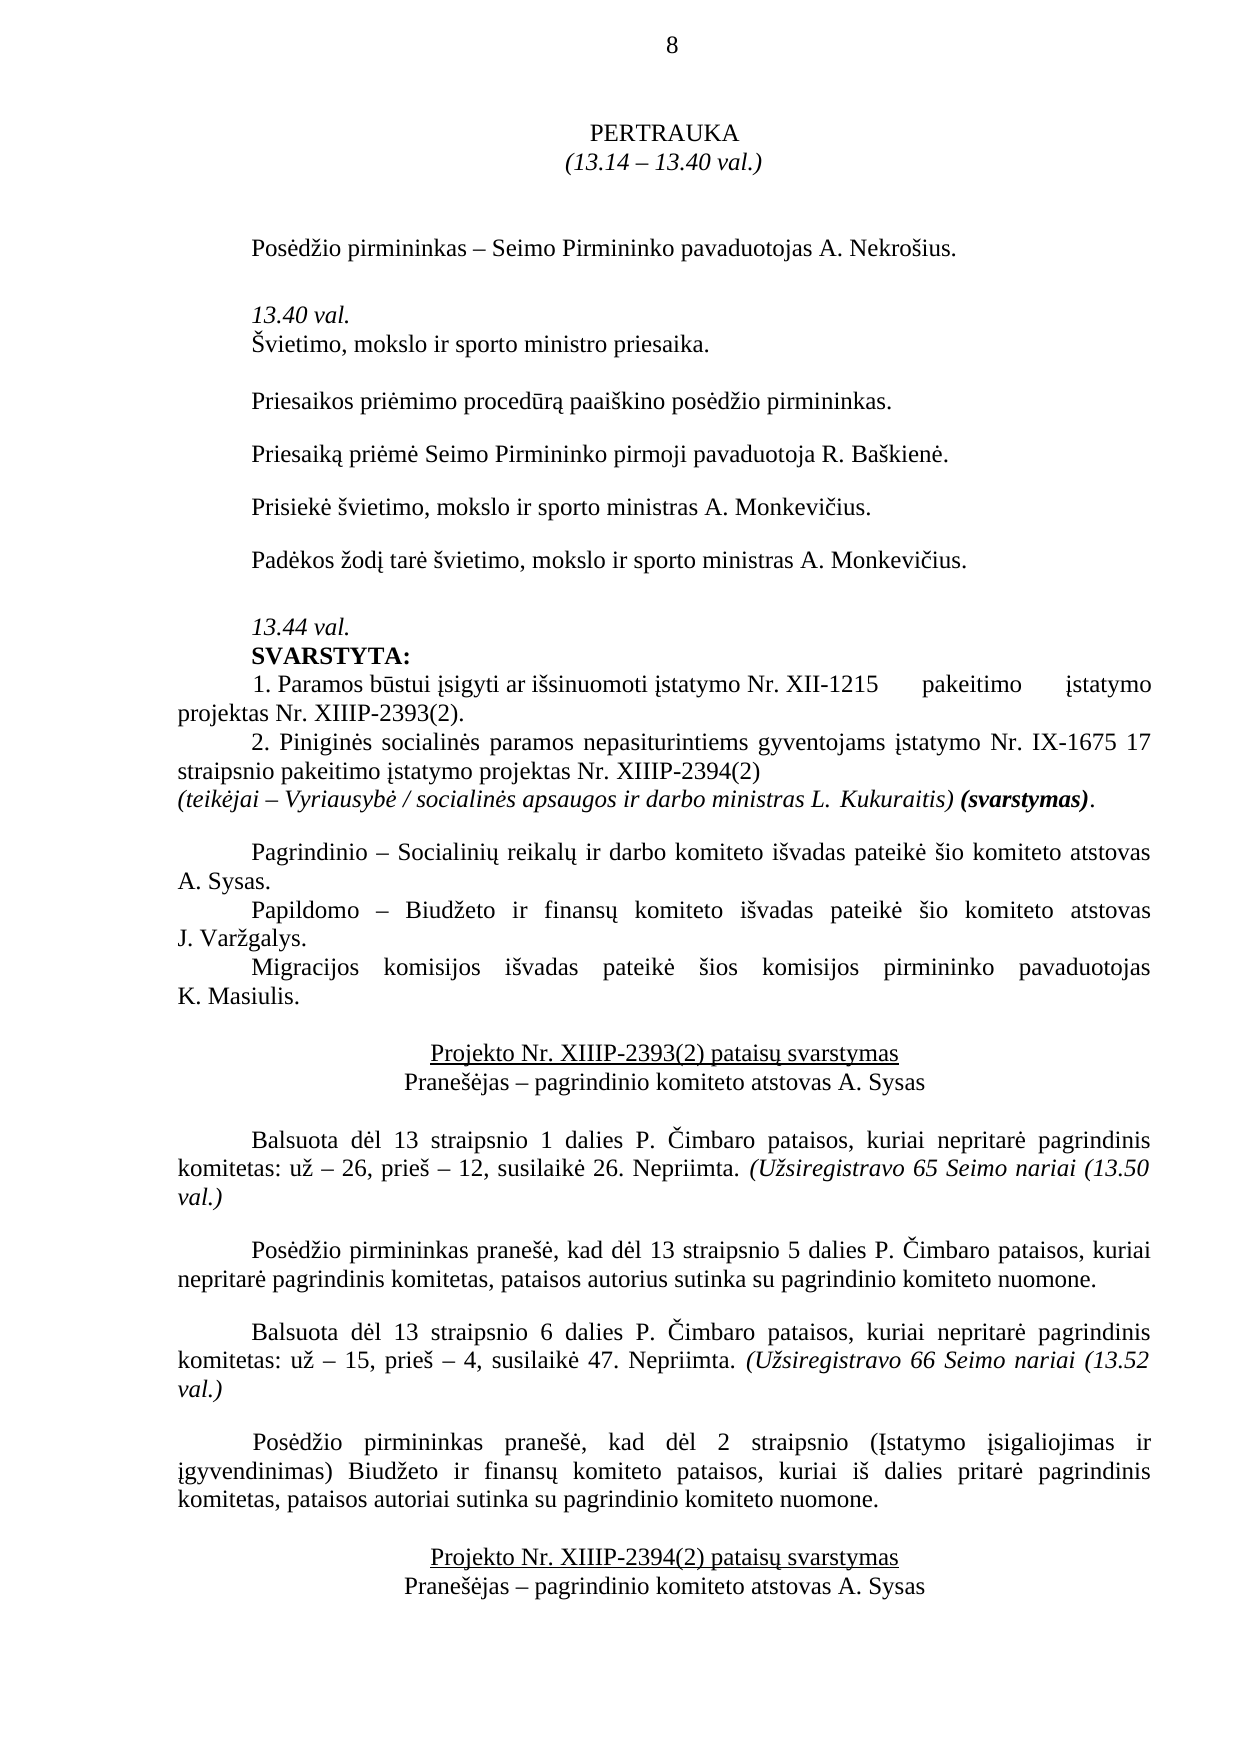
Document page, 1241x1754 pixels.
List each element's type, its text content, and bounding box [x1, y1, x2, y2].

text Migracijos komisijos išvadas pateikė šios komisijos pirmininko pavaduotojas K. Masiulis. [177, 952, 1152, 1010]
text Priesaiką priėmė Seimo Pirmininko pirmoji pavaduotoja R. Baškienė. [177, 439, 1152, 468]
text Padėkos žodį tarė švietimo, mokslo ir sporto ministras A. Monkevičius. [177, 545, 1152, 574]
text Priesaikos priėmimo procedūrą paaiškino posėdžio pirmininkas. [177, 386, 1152, 415]
text Švietimo, mokslo ir sporto ministro priesaika. [177, 329, 1152, 358]
text Balsuota dėl 13 straipsnio 6 dalies P. Čimbaro pataisos, kuriai nepritarė pagrindinis komitetas: už – 15, prieš – 4, susilaikė 47. Nepriimta. (Užsiregistravo 66 Seimo nariai (13.52 val.) [177, 1317, 1152, 1403]
text Pagrindinio – Socialinių reikalų ir darbo komiteto išvadas pateikė šio komiteto atstovas A. Sysas. [177, 837, 1152, 895]
text 13.44 val. [177, 612, 1152, 641]
text Posėdžio pirmininkas – Seimo Pirmininko pavaduotojas A. Nekrošius. [177, 233, 1152, 262]
text Pranešėjas – pagrindinio komiteto atstovas A. Sysas [177, 1067, 1152, 1096]
text Prisiekė švietimo, mokslo ir sporto ministras A. Monkevičius. [177, 492, 1152, 521]
text SVARSTYTA: [177, 641, 1152, 669]
text (13.14 – 13.40 val.) [177, 147, 1152, 176]
text Pranešėjas – pagrindinio komiteto atstovas A. Sysas [177, 1571, 1152, 1599]
text Projekto Nr. XIIIP-2394(2) pataisų svarstymas [177, 1542, 1152, 1571]
text Balsuota dėl 13 straipsnio 1 dalies P. Čimbaro pataisos, kuriai nepritarė pagrindinis komitetas: už – 26, prieš – 12, susilaikė 26. Nepriimta. (Užsiregistravo 65 Seimo nariai (13.50 val.) [177, 1125, 1152, 1211]
text Posėdžio pirmininkas pranešė, kad dėl 2 straipsnio (Įstatymo įsigaliojimas ir įgyvendinimas) Biudžeto ir finansų komiteto pataisos, kuriai iš dalies pritarė pagrindinis komitetas, pataisos autoriai sutinka su pagrindinio komiteto nuomone. [177, 1427, 1152, 1513]
text 1. Paramos būstui įsigyti ar išsinuomoti įstatymo Nr. XII-1215 pakeitimo įstatymo projektas Nr. XIIIP-2393(2). [177, 669, 1152, 727]
text Posėdžio pirmininkas pranešė, kad dėl 13 straipsnio 5 dalies P. Čimbaro pataisos, kuriai nepritarė pagrindinis komitetas, pataisos autorius sutinka su pagrindinio komiteto nuomone. [177, 1235, 1152, 1293]
text 2. Piniginės socialinės paramos nepasiturintiems gyventojams įstatymo Nr. IX-1675 17 straipsnio pakeitimo įstatymo projektas Nr. XIIIP-2394(2) [177, 727, 1152, 784]
text 13.40 val. [177, 300, 1152, 329]
text Projekto Nr. XIIIP-2393(2) pataisų svarstymas [177, 1038, 1152, 1067]
text (teikėjai – Vyriausybė / socialinės apsaugos ir darbo ministras L. Kukuraitis) (svarstymas). [177, 784, 1152, 813]
text PERTRAUKA [177, 118, 1152, 147]
text Papildomo – Biudžeto ir finansų komiteto išvadas pateikė šio komiteto atstovas J. Varžgalys. [177, 895, 1152, 952]
